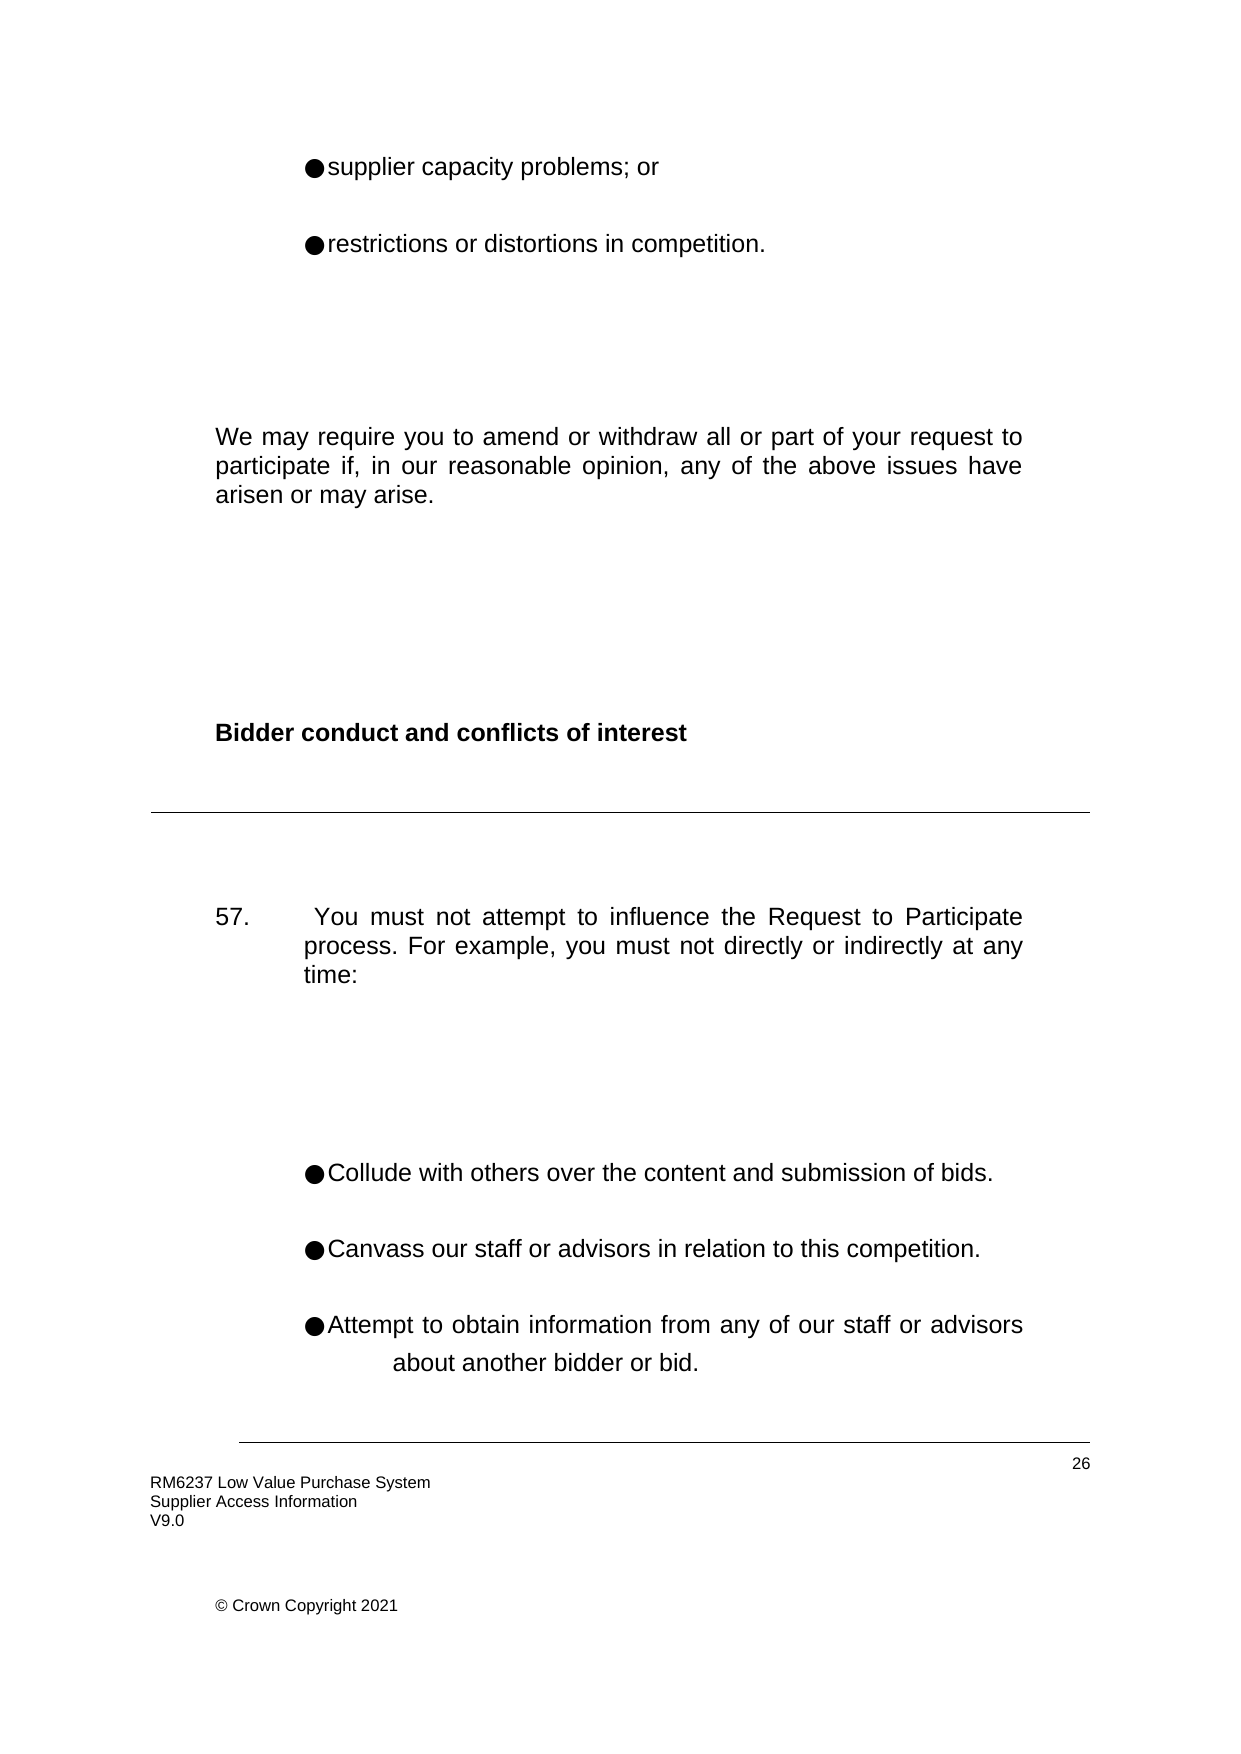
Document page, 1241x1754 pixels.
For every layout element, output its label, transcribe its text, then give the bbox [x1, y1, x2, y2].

list Canvass our staff or advisors in relation to this competition. [240, 1155, 1089, 1232]
text We may require you to amend or withdraw all or part of your request to participate if, in our reasonable opinion, any of the above issues have arisen or may arise. [151, 358, 1089, 508]
list restrictions or distortions in competition. [240, 150, 1089, 331]
list You must not attempt to influence the Request to Participate process. For example, you must not directly or indirectly at any time: [151, 838, 1089, 1053]
list Collude with others over the content and submission of bids. [240, 1080, 1089, 1155]
list supplier capacity problems; or [240, 75, 1089, 150]
list Attempt to obtain information from any of our staff or advisors about another bidder or bid. [240, 1232, 1089, 1441]
text Bidder conduct and conflicts of interest [151, 654, 1089, 811]
